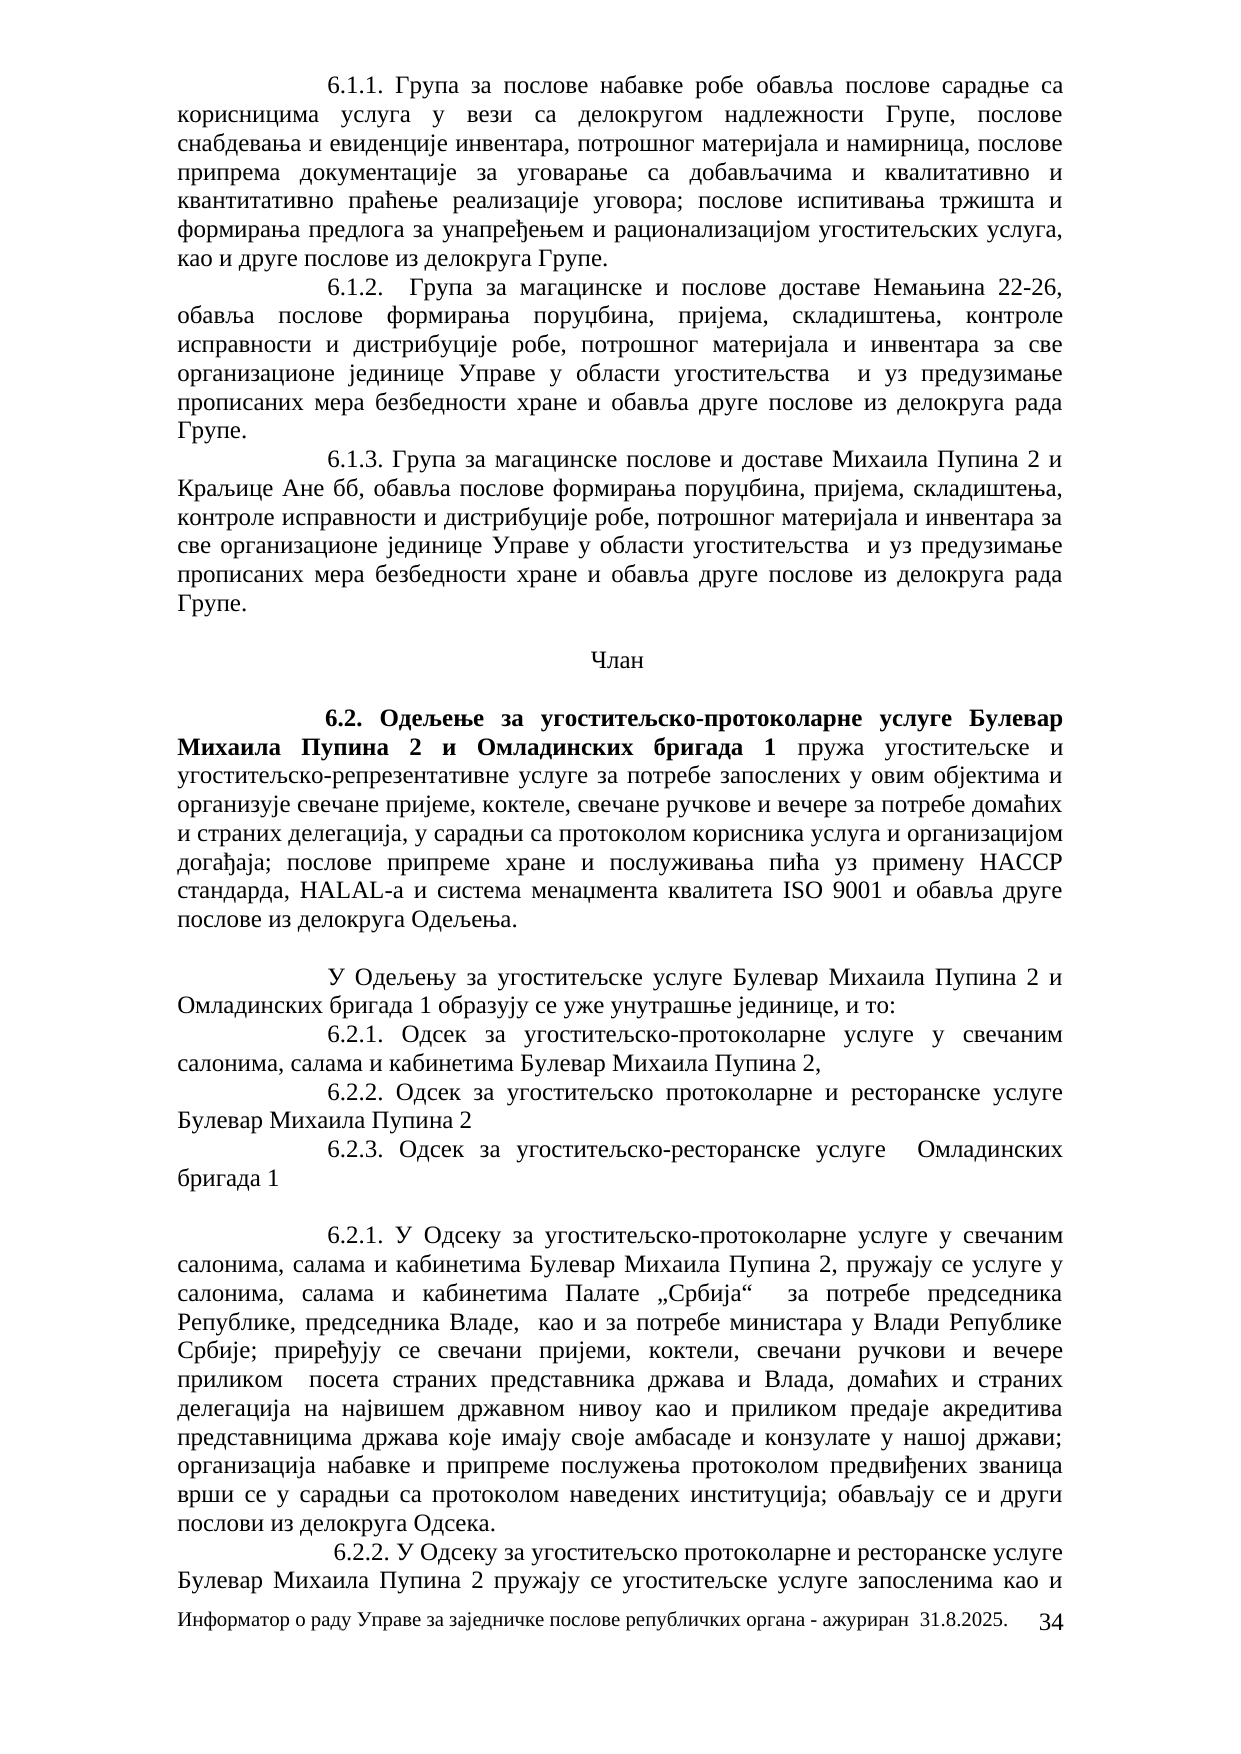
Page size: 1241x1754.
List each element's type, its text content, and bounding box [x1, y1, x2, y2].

text 6.2.1. У Одсеку за угоститељско-протоколарне услуге у свечаним салонима, салама и кабинетима Булевар Михаила Пупина 2, пружају се услуге у салонима, салама и кабинетима Палате „Србија“ за потребе председника Републике, председника Владе, као и за потребе министара у Влади Републике Србије; приређују се свечани пријеми, коктели, свечани ручкови и вечере приликом посета страних представника држава и Влада, домаћих и страних делегација на највишем државном нивоу као и приликом предаје акредитива представницима држава које имају своје амбасаде и конзулате у нашој држави; организација набавке и припреме послужења протоколом предвиђених званица врши се у сарадњи са протоколом наведених институција; обављају се и други послови из делокруга Одсека. [177, 1221, 1063, 1537]
text 6.2.1. Одсек за угоститељско-протоколарне услуге у свечаним салонима, салама и кабинетима Булевар Михаила Пупина 2, [177, 1019, 1063, 1077]
text 6.2. Одељење за угоститељско-протоколарне услуге Булевар Михаила Пупина 2 и Омладинских бригада 1 пружа угоститељске и угоститељско-репрезентативне услуге за потребе запослених у овим објектима и организује свечане пријеме, коктеле, свечане ручкове и вечере за потребе домаћих и страних делегација, у сарадњи са протоколом корисника услуга и организацијом догађаја; послове припреме хране и послуживања пића уз примену НАССР стандарда, HALAL-a и система менаџмента квалитета ISO 9001 и обавља друге послове из делокруга Одељења. [177, 703, 1063, 933]
text У Одељењу за угоститељске услуге Булевар Михаила Пупина 2 и Омладинских бригада 1 образују се уже унутрашње јединице, и то: [177, 962, 1063, 1019]
text 6.1.1. Група за пословe набавке робе обавља послове сарадње са корисницима услуга у вези са делокругом надлежности Групе, послове снабдевања и евиденције инвентара, потрошног материјала и намирница, послове припрема документације за уговарање са добављачима и квалитативно и квантитативно праћење реализације уговора; послове испитивања тржишта и формирања предлога за унапређењем и рационализацијом угоститељских услуга, као и друге послове из делокруга Групе. [177, 71, 1063, 272]
text 6.2.3. Одсек за угоститељско-ресторанске услуге Омладинских бригада 1 [177, 1134, 1063, 1192]
text 6.1.3. Група за магацинске послове и доставе Михаила Пупина 2 и Краљице Ане бб, обавља послове формирања поруџбина, пријема, складиштења, контроле исправности и дистрибуције робе, потрошног материјала и инвентара за све организационе јединице Управе у области угоститељства и уз предузимање прописаних мера безбедности хране и обавља друге послове из делокруга рада Групе. [177, 444, 1063, 617]
text 6.2.2. У Одсеку за угоститељско протоколарне и ресторанске услуге Булевар Михаила Пупина 2 пружају се угоститељске услуге запосленима као и [177, 1537, 1063, 1594]
text 6.1.2. Група за магацинске и послове доставе Немањина 22-26, обавља послове формирања поруџбина, пријема, складиштења, контроле исправности и дистрибуције робе, потрошног материјала и инвентара за све организационе јединице Управе у области угоститељства и уз предузимање прописаних мера безбедности хране и обавља друге послове из делокруга рада Групе. [177, 272, 1063, 444]
text 6.2.2. Одсек за угоститељско протоколарне и ресторанске услуге Булевар Михаила Пупина 2 [177, 1077, 1063, 1134]
text Члан [177, 646, 1063, 674]
